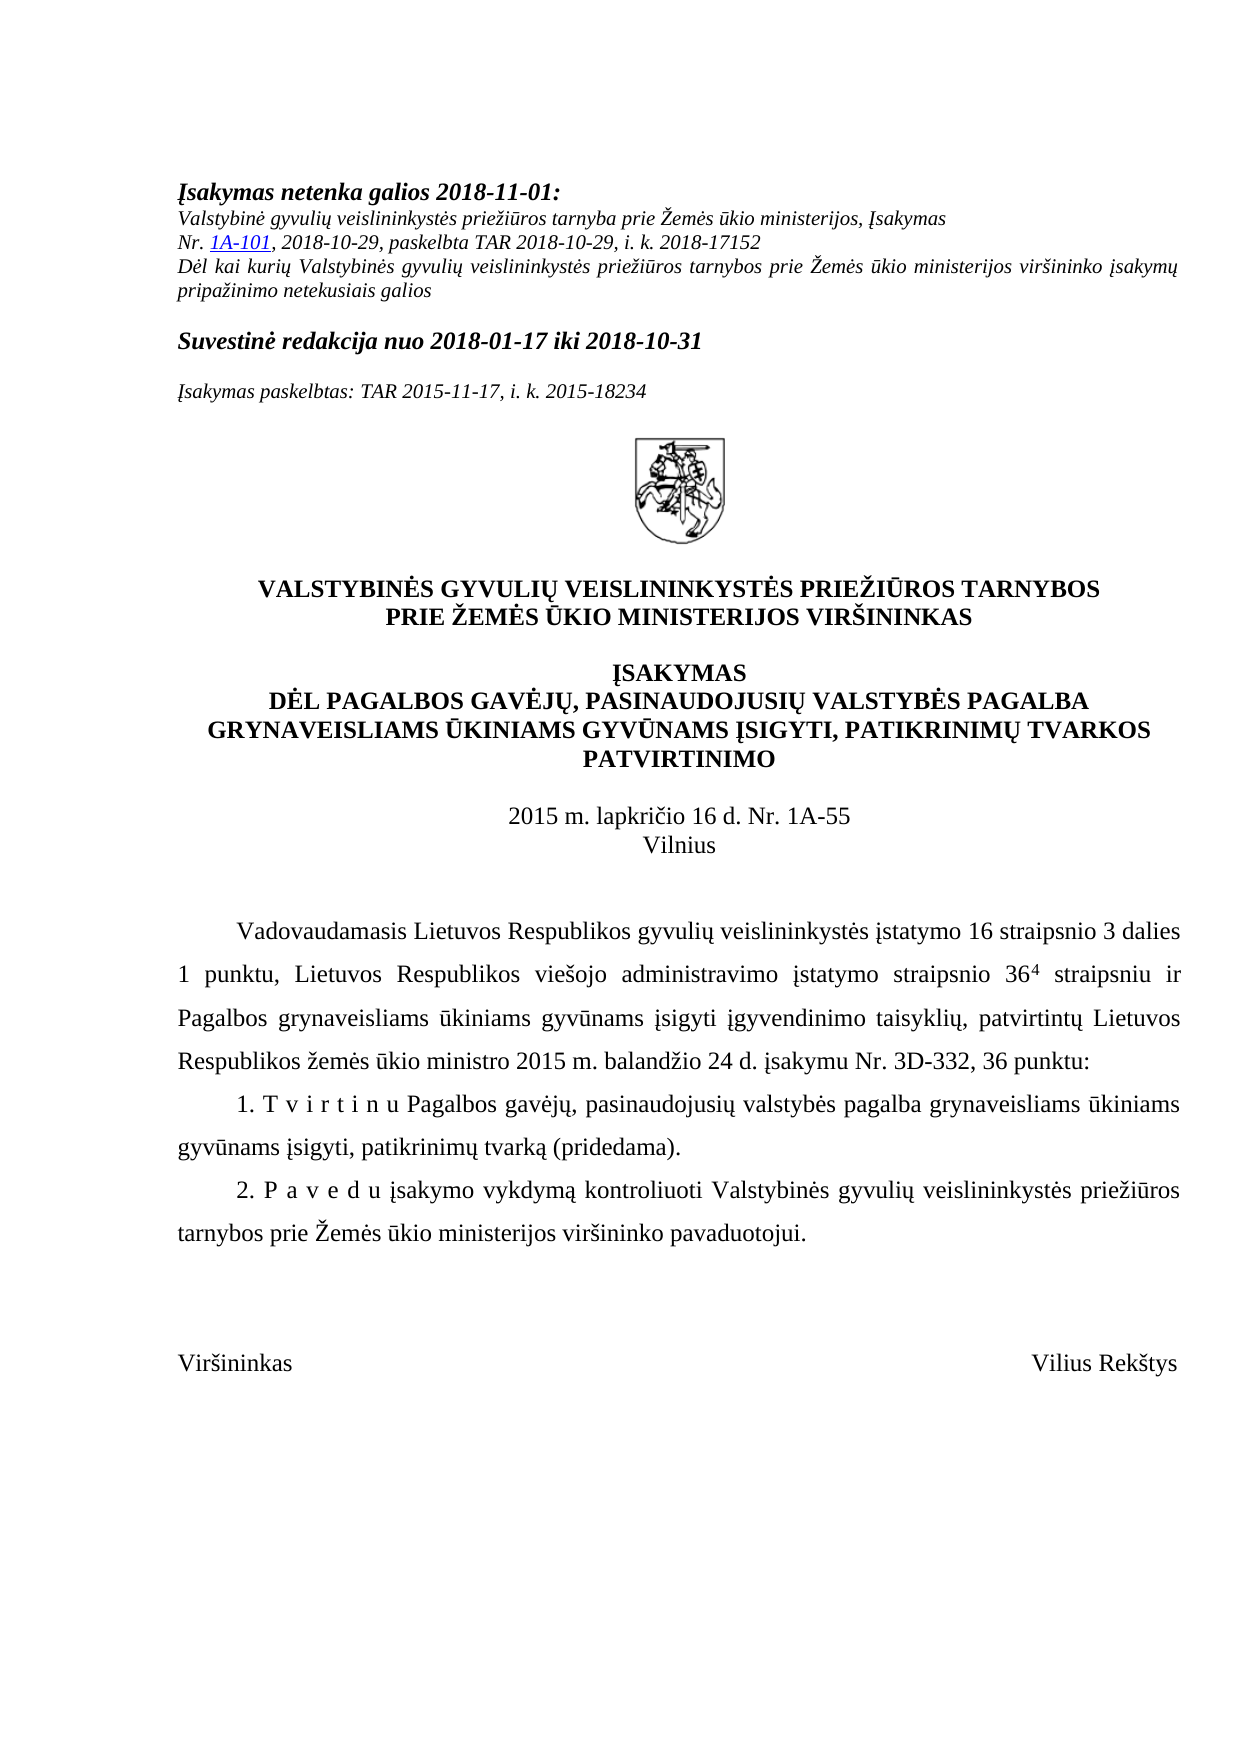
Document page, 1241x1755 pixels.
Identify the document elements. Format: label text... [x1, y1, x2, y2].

text Dėl kai kurių Valstybinės gyvulių veislininkystės priežiūros tarnybos prie Žemės ūkio ministerijos viršininko įsakymų pripažinimo netekusiais galios [177, 254, 1181, 302]
text Valstybinė gyvulių veislininkystės priežiūros tarnyba prie Žemės ūkio ministerijos, Įsakymas [177, 206, 1181, 230]
text Įsakymas paskelbtas: TAR 2015-11-17, i. k. 2015-18234 [177, 379, 1181, 403]
text Įsakymas netenka galios 2018-11-01: [177, 177, 1181, 206]
text Suvestinė redakcija nuo 2018-01-17 iki 2018-10-31 [177, 326, 1181, 355]
text Nr. 1A-101, 2018-10-29, paskelbta TAR 2018-10-29, i. k. 2018-17152 [177, 230, 1181, 254]
text 2. P a v e d u įsakymo vykdymą kontroliuoti Valstybinės gyvulių veislininkystės priežiūros tarnybos prie Žemės ūkio ministerijos viršininko pavaduotojui. [177, 1175, 1181, 1247]
text Viršininkas Vilius Rekštys [177, 1348, 1181, 1376]
text ĮSAKYMAS [177, 658, 1181, 686]
text PRIE ŽEMĖS ŪKIO MINISTERIJOS VIRŠININKAS [177, 602, 1181, 631]
text VALSTYBINĖS GYVULIŲ VEISLININKYSTĖS PRIEŽIŪROS TARNYBOS [177, 574, 1181, 602]
text 2015 m. lapkričio 16 d. Nr. 1A-55 [177, 801, 1181, 830]
text Vadovaudamasis Lietuvos Respublikos gyvulių veislininkystės įstatymo 16 straipsnio 3 dalies 1 punktu, Lietuvos Respublikos viešojo administravimo įstatymo straipsnio 364 straipsniu ir Pagalbos grynaveisliams ūkiniams gyvūnams įsigyti įgyvendinimo taisyklių, patvirtintų Lietuvos Respublikos žemės ūkio ministro 2015 m. balandžio 24 d. įsakymu Nr. 3D-332, 36 punktu: [177, 916, 1181, 1074]
text DĖL PAGALBOS GAVĖJŲ, PASINAUDOJUSIŲ VALSTYBĖS PAGALBA GRYNAVEISLIAMS ŪKINIAMS GYVŪNAMS ĮSIGYTI, PATIKRINIMŲ TVARKOS PATVIRTINIMO [177, 686, 1181, 773]
text Vilnius [177, 830, 1181, 859]
text 1. T v i r t i n u Pagalbos gavėjų, pasinaudojusių valstybės pagalba grynaveisliams ūkiniams gyvūnams įsigyti, patikrinimų tvarką (pridedama). [177, 1089, 1181, 1161]
